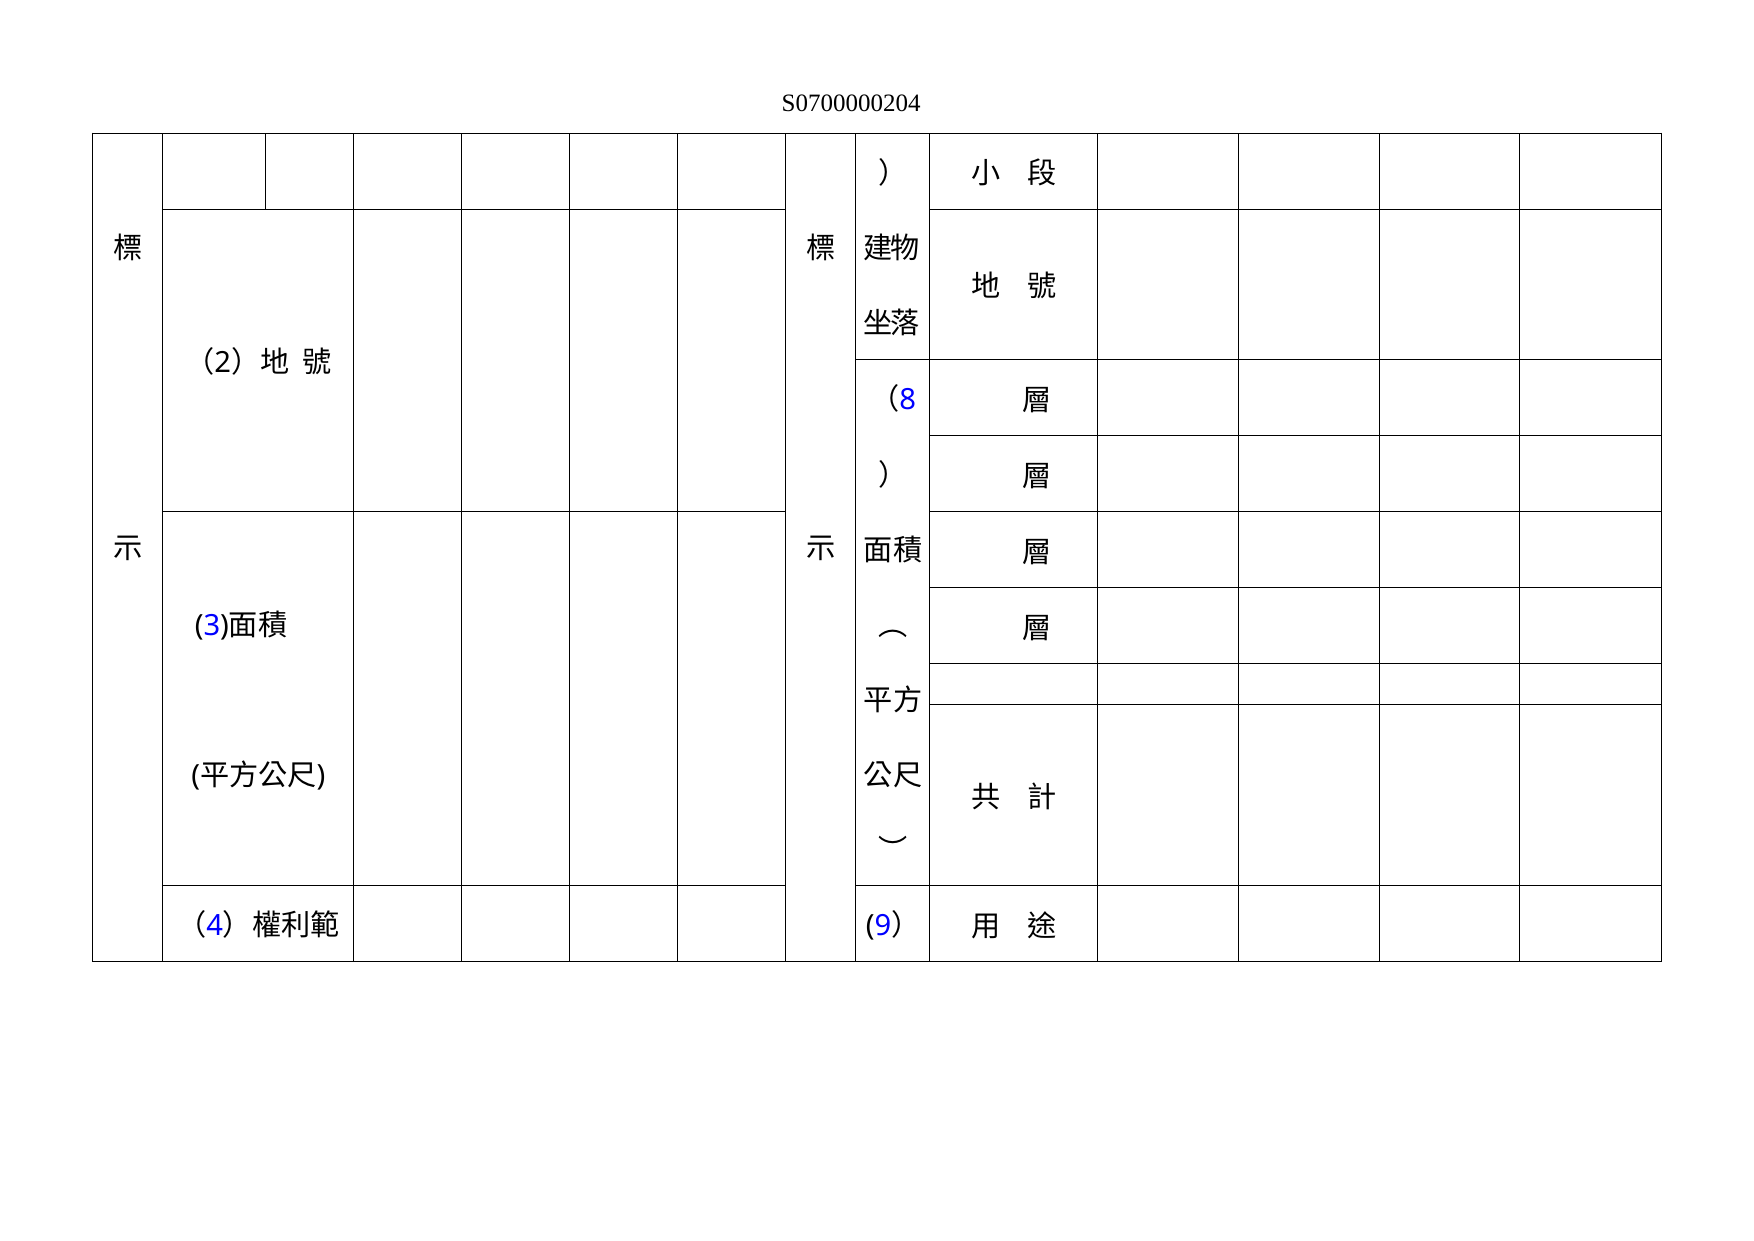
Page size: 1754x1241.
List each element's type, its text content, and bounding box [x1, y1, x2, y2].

table_cell 共 計 [930, 705, 1097, 885]
table_cell [1239, 436, 1379, 511]
table_cell [570, 886, 677, 961]
table_cell [678, 886, 785, 961]
table_cell 層 [930, 588, 1097, 663]
table_cell [1239, 886, 1379, 961]
table_cell [462, 512, 569, 885]
table_cell [1380, 705, 1519, 885]
table_cell [1520, 210, 1661, 359]
table_cell [1098, 210, 1238, 359]
table_cell [678, 134, 785, 209]
table_cell [1239, 360, 1379, 435]
table_cell [1098, 886, 1238, 961]
table_cell （8） 面積 ︵ 平方 公尺 ︶ [856, 360, 929, 885]
table_cell 層 [930, 512, 1097, 587]
table_cell [1520, 512, 1661, 587]
table_cell [462, 210, 569, 511]
table_cell [462, 134, 569, 209]
table_cell [1520, 436, 1661, 511]
table_cell [1098, 512, 1238, 587]
table_cell [1098, 664, 1238, 703]
table_cell [930, 664, 1097, 703]
table_cell [1098, 134, 1238, 209]
table_cell [1520, 134, 1661, 209]
table_cell [1098, 436, 1238, 511]
table_cell [1380, 134, 1519, 209]
table_cell [1380, 886, 1519, 961]
table_cell 地 號 [930, 210, 1097, 359]
table_cell [1380, 588, 1519, 663]
table_cell [1520, 705, 1661, 885]
table_cell 標 示 [786, 134, 855, 961]
table_cell [1239, 705, 1379, 885]
table_cell 層 [930, 436, 1097, 511]
table_cell [570, 134, 677, 209]
table_cell [678, 512, 785, 885]
table_cell [1520, 360, 1661, 435]
table_cell [678, 210, 785, 511]
table_cell [1239, 512, 1379, 587]
table_cell [1520, 886, 1661, 961]
table_cell [354, 134, 461, 209]
table_cell [1380, 664, 1519, 703]
table_cell [1520, 588, 1661, 663]
table_cell 小 段 [930, 134, 1097, 209]
table_cell 標 示 [93, 134, 162, 961]
table_cell [1380, 360, 1519, 435]
table_cell [1520, 664, 1661, 703]
table_cell [266, 134, 353, 209]
table_cell [1098, 588, 1238, 663]
table_cell [354, 512, 461, 885]
table_cell [570, 512, 677, 885]
table_cell (9） [856, 886, 929, 961]
table_cell （4）權利範 [163, 886, 353, 961]
table_cell [570, 210, 677, 511]
table_cell [1380, 210, 1519, 359]
table_cell [1098, 360, 1238, 435]
table_cell [1239, 588, 1379, 663]
table_cell [462, 886, 569, 961]
table_cell [354, 210, 461, 511]
table_cell [1239, 210, 1379, 359]
table_cell [354, 886, 461, 961]
table_cell (3)面積 (平方公尺) [163, 512, 353, 885]
table_cell [1239, 664, 1379, 703]
table_cell [1380, 512, 1519, 587]
table_cell 用 途 [930, 886, 1097, 961]
table_cell （2）地 號 [163, 210, 353, 511]
table_cell [163, 134, 265, 209]
table_cell [1098, 705, 1238, 885]
table_cell [1239, 134, 1379, 209]
table_cell ） 建物 坐落 [856, 134, 929, 359]
table_cell [1380, 436, 1519, 511]
table_cell 層 [930, 360, 1097, 435]
